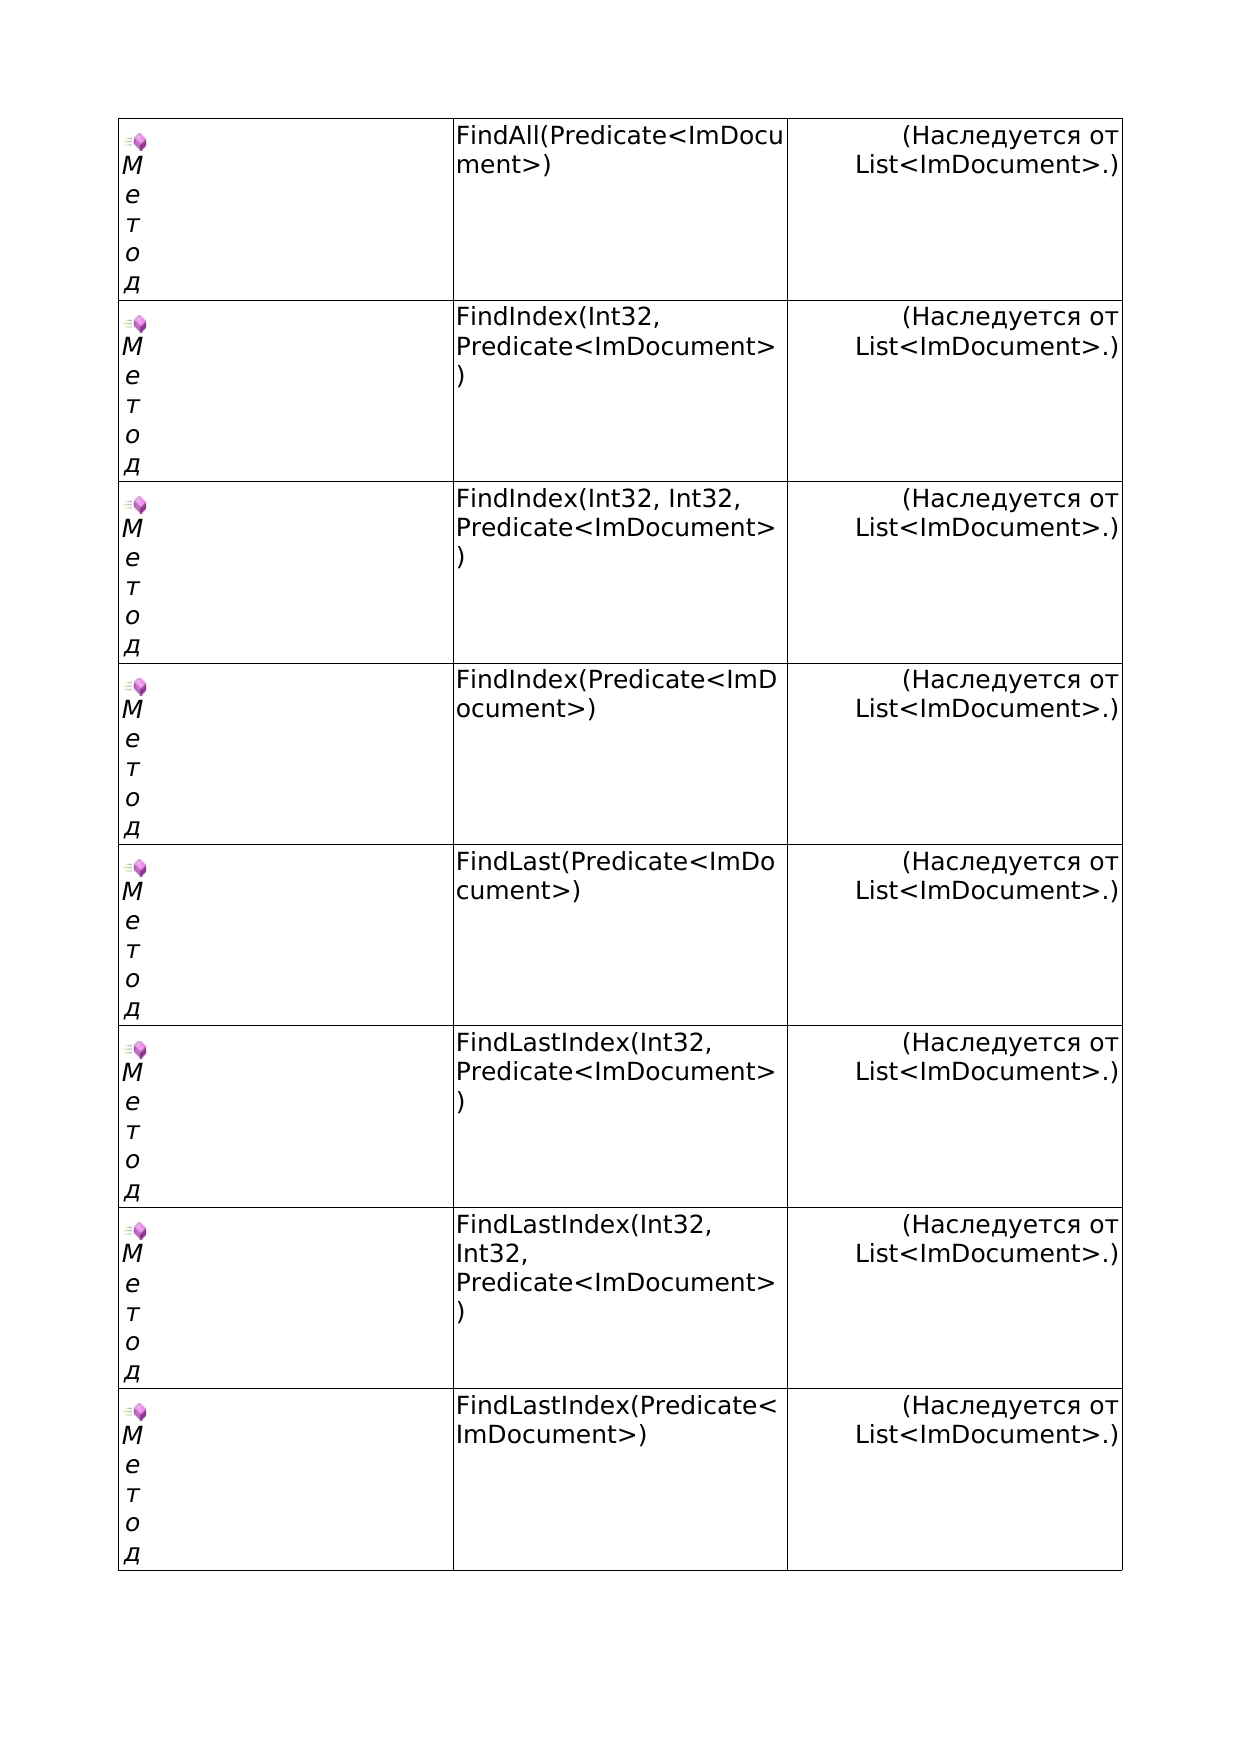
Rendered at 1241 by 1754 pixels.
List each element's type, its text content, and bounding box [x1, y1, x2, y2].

table_cell FindLast(Predicate<ImDocument>) [454, 845, 787, 1025]
table_cell FindIndex(Predicate<ImDocument>) [454, 664, 787, 844]
table_cell [119, 301, 453, 481]
table_cell [119, 664, 453, 844]
table_cell (Наследуется от List<ImDocument>.) [788, 1389, 1122, 1570]
picture [121, 1403, 147, 1421]
table_cell (Наследуется от List<ImDocument>.) [788, 845, 1122, 1025]
picture [121, 1222, 147, 1240]
table_cell [119, 482, 453, 662]
picture [121, 678, 147, 696]
table_cell (Наследуется от List<ImDocument>.) [788, 1208, 1122, 1388]
table_cell FindLastIndex(Predicate<ImDocument>) [454, 1389, 787, 1570]
picture [121, 859, 147, 877]
table_cell (Наследуется от List<ImDocument>.) [788, 664, 1122, 844]
picture [121, 496, 147, 514]
table_cell FindAll(Predicate<ImDocument>) [454, 119, 787, 299]
picture [121, 315, 147, 333]
table_cell (Наследуется от List<ImDocument>.) [788, 119, 1122, 299]
table_cell (Наследуется от List<ImDocument>.) [788, 301, 1122, 481]
picture [121, 133, 147, 151]
table_cell (Наследуется от List<ImDocument>.) [788, 1026, 1122, 1207]
table_cell [119, 119, 453, 299]
table_cell [119, 1026, 453, 1207]
table_cell [119, 845, 453, 1025]
table_cell FindLastIndex(Int32, Int32, Predicate<ImDocument>) [454, 1208, 787, 1388]
table_cell [119, 1208, 453, 1388]
table_cell FindIndex(Int32, Predicate<ImDocument>) [454, 301, 787, 481]
picture [121, 1041, 147, 1059]
table_cell FindLastIndex(Int32, Predicate<ImDocument>) [454, 1026, 787, 1207]
table_cell FindIndex(Int32, Int32, Predicate<ImDocument>) [454, 482, 787, 662]
table_cell [119, 1389, 453, 1570]
table_cell (Наследуется от List<ImDocument>.) [788, 482, 1122, 662]
